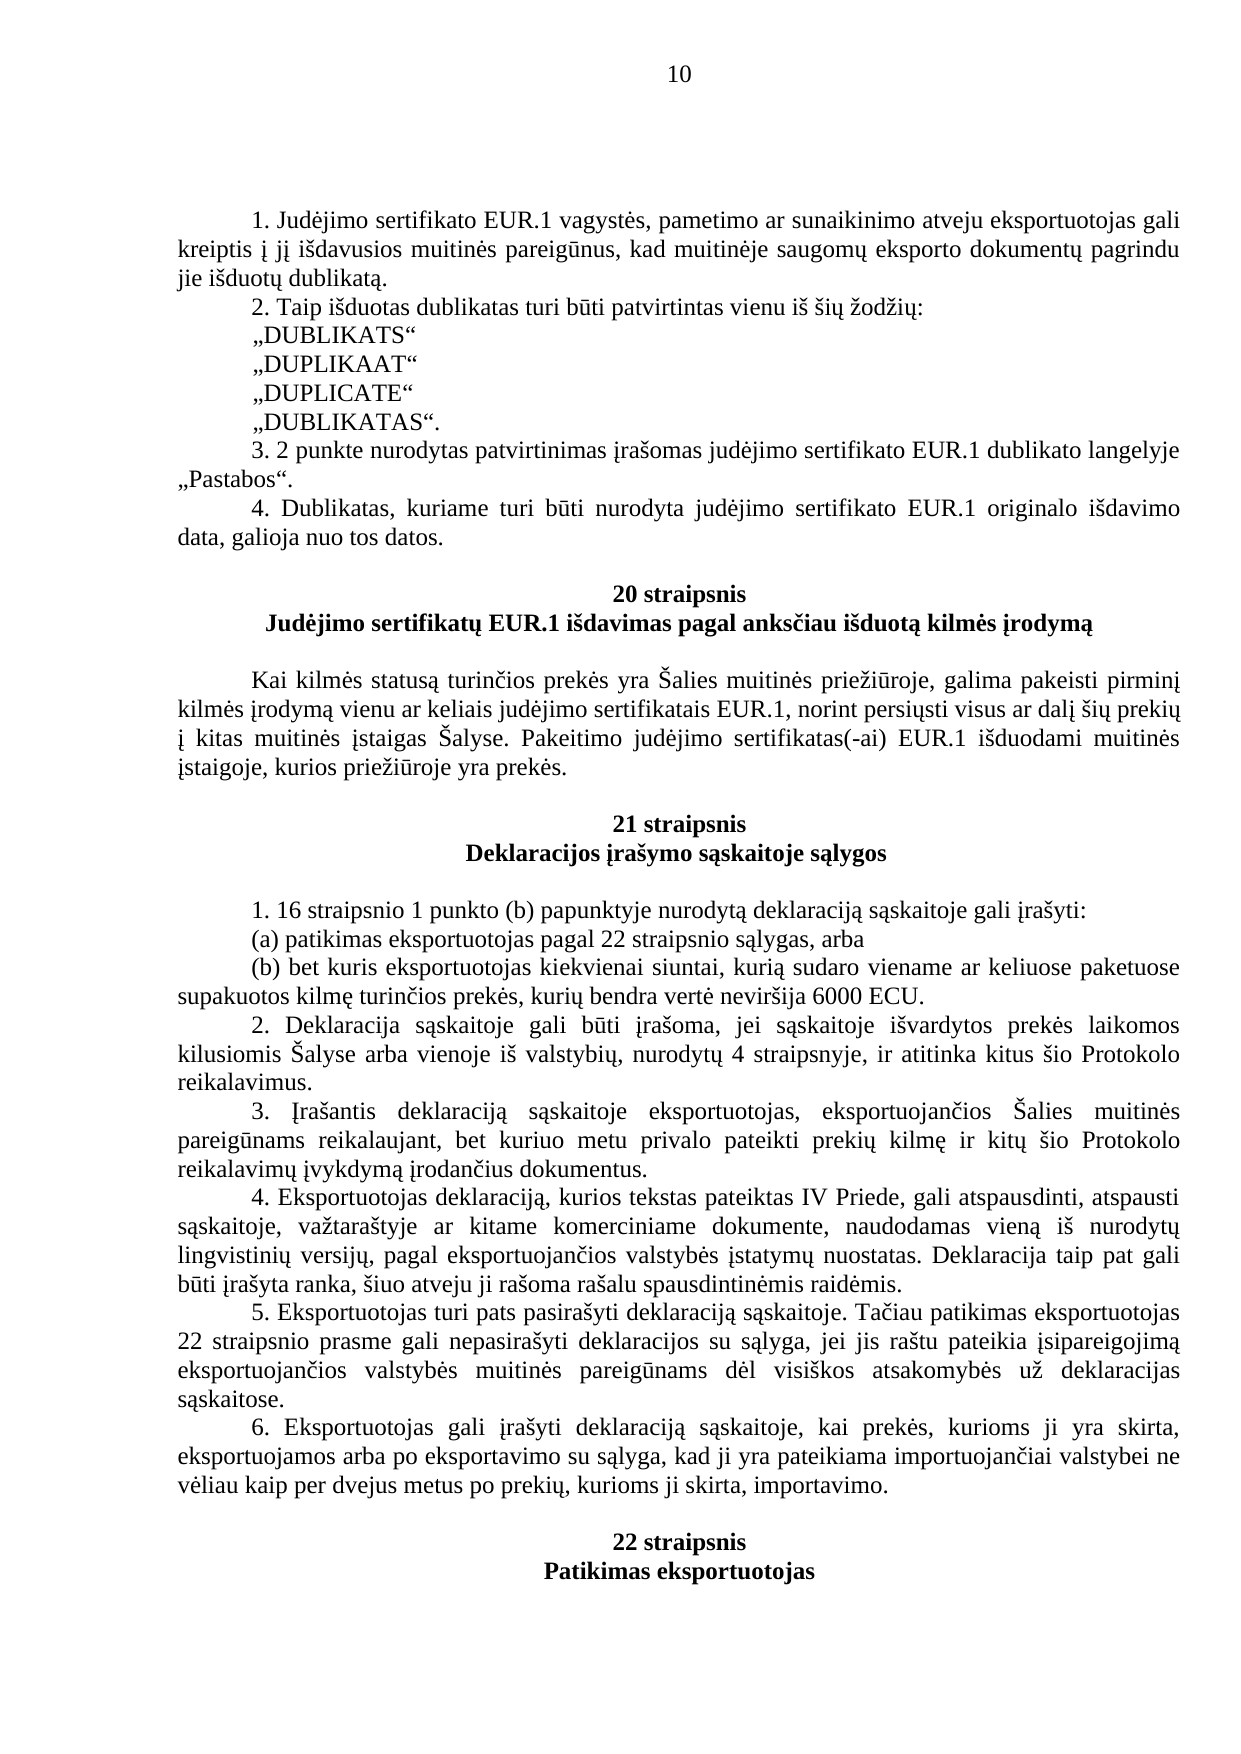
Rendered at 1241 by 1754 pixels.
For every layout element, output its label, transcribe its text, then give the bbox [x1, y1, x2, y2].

text 21 straipsnis [177, 809, 1181, 838]
text 1. 16 straipsnio 1 punkto (b) papunktyje nurodytą deklaraciją sąskaitoje gali įrašyti: [177, 895, 1181, 924]
text Judėjimo sertifikatų EUR.1 išdavimas pagal anksčiau išduotą kilmės įrodymą [177, 608, 1181, 637]
text (b) bet kuris eksportuotojas kiekvienai siuntai, kurią sudaro viename ar keliuose paketuose supakuotos kilmę turinčios prekės, kurių bendra vertė neviršija 6000 ECU. [177, 952, 1181, 1010]
text 5. Eksportuotojas turi pats pasirašyti deklaraciją sąskaitoje. Tačiau patikimas eksportuotojas 22 straipsnio prasme gali nepasirašyti deklaracijos su sąlyga, jei jis raštu pateikia įsipareigojimą eksportuojančios valstybės muitinės pareigūnams dėl visiškos atsakomybės už deklaracijas sąskaitose. [177, 1297, 1181, 1412]
text 1. Judėjimo sertifikato EUR.1 vagystės, pametimo ar sunaikinimo atveju eksportuotojas gali kreiptis į jį išdavusios muitinės pareigūnus, kad muitinėje saugomų eksporto dokumentų pagrindu jie išduotų dublikatą. [177, 206, 1181, 292]
text „DUBLIKATAS“. [177, 407, 1181, 436]
text 22 straipsnis [177, 1527, 1181, 1556]
text 3. 2 punkte nurodytas patvirtinimas įrašomas judėjimo sertifikato EUR.1 dublikato langelyje „Pastabos“. [177, 436, 1181, 493]
text 3. Įrašantis deklaraciją sąskaitoje eksportuotojas, eksportuojančios Šalies muitinės pareigūnams reikalaujant, bet kuriuo metu privalo pateikti prekių kilmę ir kitų šio Protokolo reikalavimų įvykdymą įrodančius dokumentus. [177, 1096, 1181, 1182]
text (a) patikimas eksportuotojas pagal 22 straipsnio sąlygas, arba [177, 924, 1181, 952]
text 4. Dublikatas, kuriame turi būti nurodyta judėjimo sertifikato EUR.1 originalo išdavimo data, galioja nuo tos datos. [177, 493, 1181, 551]
text Kai kilmės statusą turinčios prekės yra Šalies muitinės priežiūroje, galima pakeisti pirminį kilmės įrodymą vienu ar keliais judėjimo sertifikatais EUR.1, norint persiųsti visus ar dalį šių prekių į kitas muitinės įstaigas Šalyse. Pakeitimo judėjimo sertifikatas(-ai) EUR.1 išduodami muitinės įstaigoje, kurios priežiūroje yra prekės. [177, 665, 1181, 780]
text 2. Deklaracija sąskaitoje gali būti įrašoma, jei sąskaitoje išvardytos prekės laikomos kilusiomis Šalyse arba vienoje iš valstybių, nurodytų 4 straipsnyje, ir atitinka kitus šio Protokolo reikalavimus. [177, 1010, 1181, 1096]
text „DUBLIKATS“ [177, 321, 1181, 349]
text Deklaracijos įrašymo sąskaitoje sąlygos [177, 838, 1181, 867]
text „DUPLICATE“ [177, 378, 1181, 407]
text 2. Taip išduotas dublikatas turi būti patvirtintas vienu iš šių žodžių: [177, 292, 1181, 321]
text „DUPLIKAAT“ [177, 349, 1181, 378]
text 6. Eksportuotojas gali įrašyti deklaraciją sąskaitoje, kai prekės, kurioms ji yra skirta, eksportuojamos arba po eksportavimo su sąlyga, kad ji yra pateikiama importuojančiai valstybei ne vėliau kaip per dvejus metus po prekių, kurioms ji skirta, importavimo. [177, 1412, 1181, 1499]
text 20 straipsnis [177, 579, 1181, 608]
text 4. Eksportuotojas deklaraciją, kurios tekstas pateiktas IV Priede, gali atspausdinti, atspausti sąskaitoje, važtaraštyje ar kitame komerciniame dokumente, naudodamas vieną iš nurodytų lingvistinių versijų, pagal eksportuojančios valstybės įstatymų nuostatas. Deklaracija taip pat gali būti įrašyta ranka, šiuo atveju ji rašoma rašalu spausdintinėmis raidėmis. [177, 1182, 1181, 1297]
text Patikimas eksportuotojas [177, 1556, 1181, 1585]
